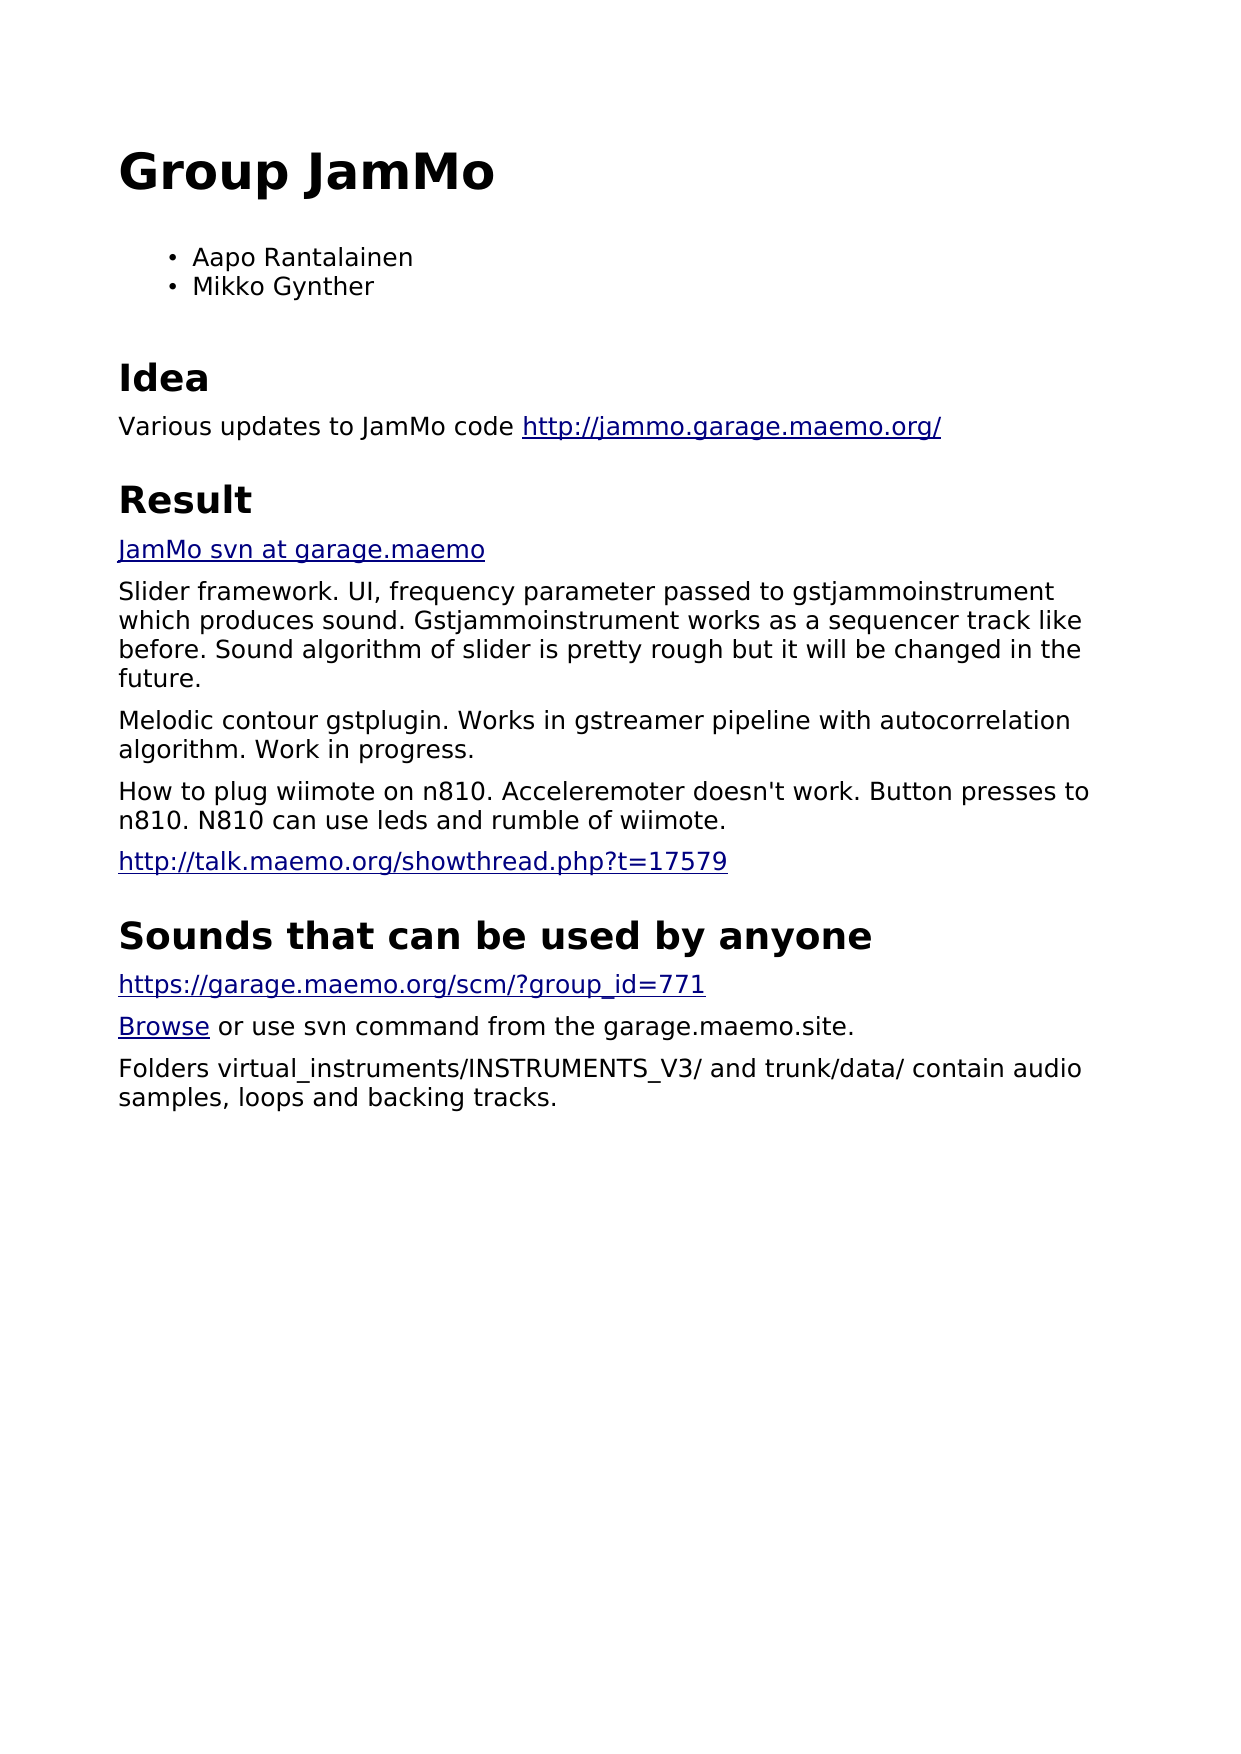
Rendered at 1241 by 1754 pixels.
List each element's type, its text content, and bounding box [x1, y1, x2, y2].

text http://talk.maemo.org/showthread.php?t=17579 [118, 848, 1122, 877]
subtitle Sounds that can be used by anyone [118, 914, 1122, 958]
text Melodic contour gstplugin. Works in gstreamer pipeline with autocorrelation algorithm. Work in progress. [118, 706, 1122, 764]
text How to plug wiimote on n810. Acceleremoter doesn't work. Button presses to n810. N810 can use leds and rumble of wiimote. [118, 777, 1122, 835]
list Aapo Rantalainen [177, 243, 1122, 272]
subtitle Idea [118, 356, 1122, 400]
text Various updates to JamMo code http://jammo.garage.maemo.org/ [118, 412, 1122, 441]
text Folders virtual_instruments/INSTRUMENTS_V3/ and trunk/data/ contain audio samples, loops and backing tracks. [118, 1054, 1122, 1112]
subtitle Result [118, 479, 1122, 523]
text Browse or use svn command from the garage.maemo.site. [118, 1012, 1122, 1041]
list Mikko Gynther [177, 272, 1122, 302]
text Slider framework. UI, frequency parameter passed to gstjammoinstrument which produces sound. Gstjammoinstrument works as a sequencer track like before. Sound algorithm of slider is pretty rough but it will be changed in the future. [118, 577, 1122, 693]
subtitle Group JamMo [118, 143, 1122, 201]
text https://garage.maemo.org/scm/?group_id=771 [118, 970, 1122, 999]
text JamMo svn at garage.maemo [118, 535, 1122, 564]
